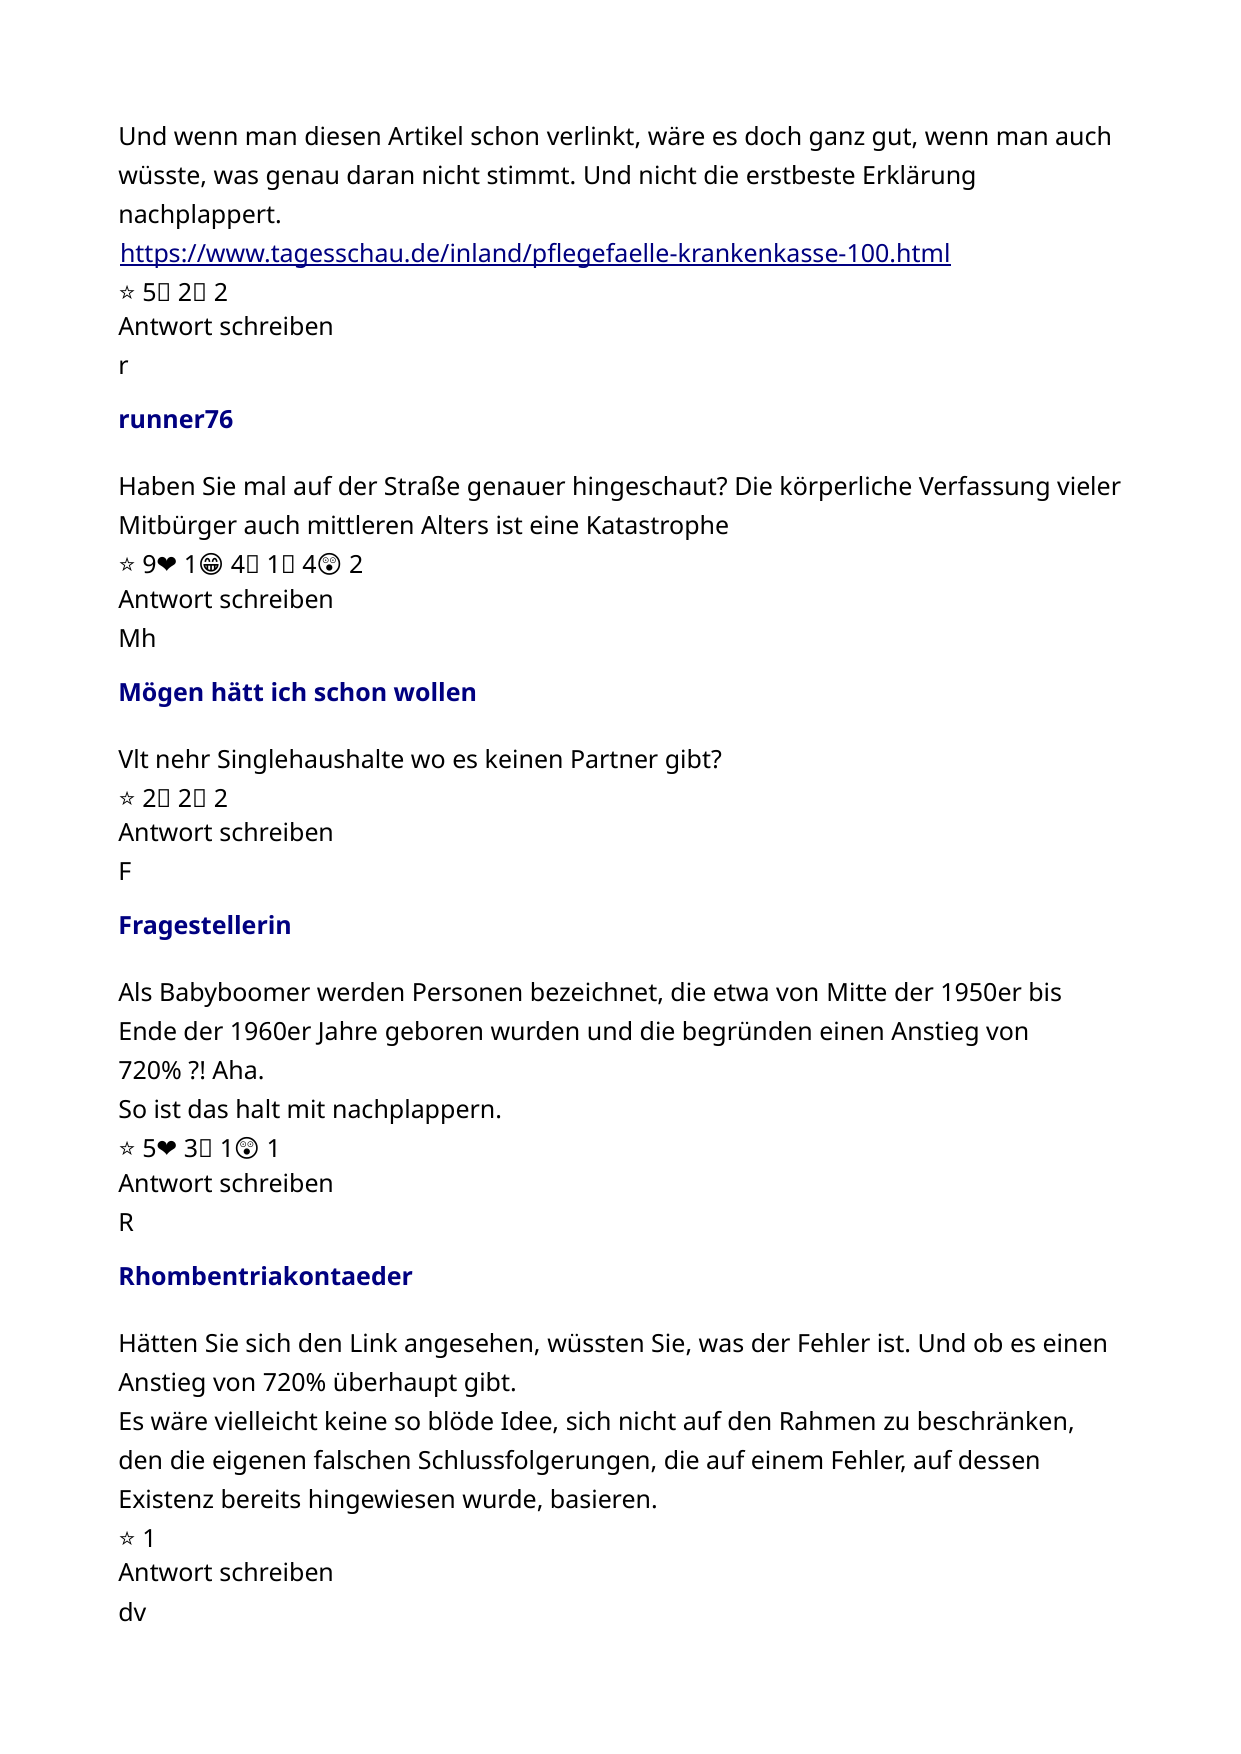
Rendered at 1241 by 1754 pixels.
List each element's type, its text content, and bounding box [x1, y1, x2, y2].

text F [118, 854, 1122, 888]
text ⭐️ 5❤️ 3🤨 1😲 1 [118, 1131, 1122, 1165]
text https://www.tagesschau.de/inland/pflegefaelle-krankenkasse-100.html [118, 236, 1122, 270]
text Antwort schreiben [118, 581, 1122, 615]
subtitle Mögen hätt ich schon wollen [118, 674, 1122, 708]
text So ist das halt mit nachplappern. [118, 1092, 1122, 1126]
text ⭐️ 1 [118, 1521, 1122, 1555]
text Antwort schreiben [118, 814, 1122, 848]
text dv [118, 1594, 1122, 1628]
text Vlt nehr Singlehaushalte wo es keinen Partner gibt? [118, 741, 1122, 775]
text Als Babyboomer werden Personen bezeichnet, die etwa von Mitte der 1950er bis Ende der 1960er Jahre geboren wurden und die begründen einen Anstieg von 720% ?! Aha. [118, 974, 1122, 1087]
text r [118, 348, 1122, 382]
text Antwort schreiben [118, 1165, 1122, 1199]
text Haben Sie mal auf der Straße genauer hingeschaut? Die körperliche Verfassung vieler Mitbürger auch mittleren Alters ist eine Katastrophe [118, 469, 1122, 542]
subtitle Fragestellerin [118, 907, 1122, 941]
text R [118, 1204, 1122, 1238]
subtitle Rhombentriakontaeder [118, 1258, 1122, 1292]
text Und wenn man diesen Artikel schon verlinkt, wäre es doch ganz gut, wenn man auch wüsste, was genau daran nicht stimmt. Und nicht die erstbeste Erklärung nachplappert. [118, 118, 1122, 231]
text Antwort schreiben [118, 1555, 1122, 1589]
text ⭐️ 2🙁 2🤨 2 [118, 780, 1122, 814]
text ⭐️ 5🙁 2🤨 2 [118, 275, 1122, 309]
text Mh [118, 620, 1122, 654]
subtitle runner76 [118, 402, 1122, 436]
text Es wäre vielleicht keine so blöde Idee, sich nicht auf den Rahmen zu beschränken, den die eigenen falschen Schlussfolgerungen, die auf einem Fehler, auf dessen Existenz bereits hingewiesen wurde, basieren. [118, 1403, 1122, 1516]
text Antwort schreiben [118, 309, 1122, 343]
text Hätten Sie sich den Link angesehen, wüssten Sie, was der Fehler ist. Und ob es einen Anstieg von 720% überhaupt gibt. [118, 1325, 1122, 1398]
text ⭐️ 9❤️ 1😁 4🙁 1🤨 4😲 2 [118, 547, 1122, 581]
